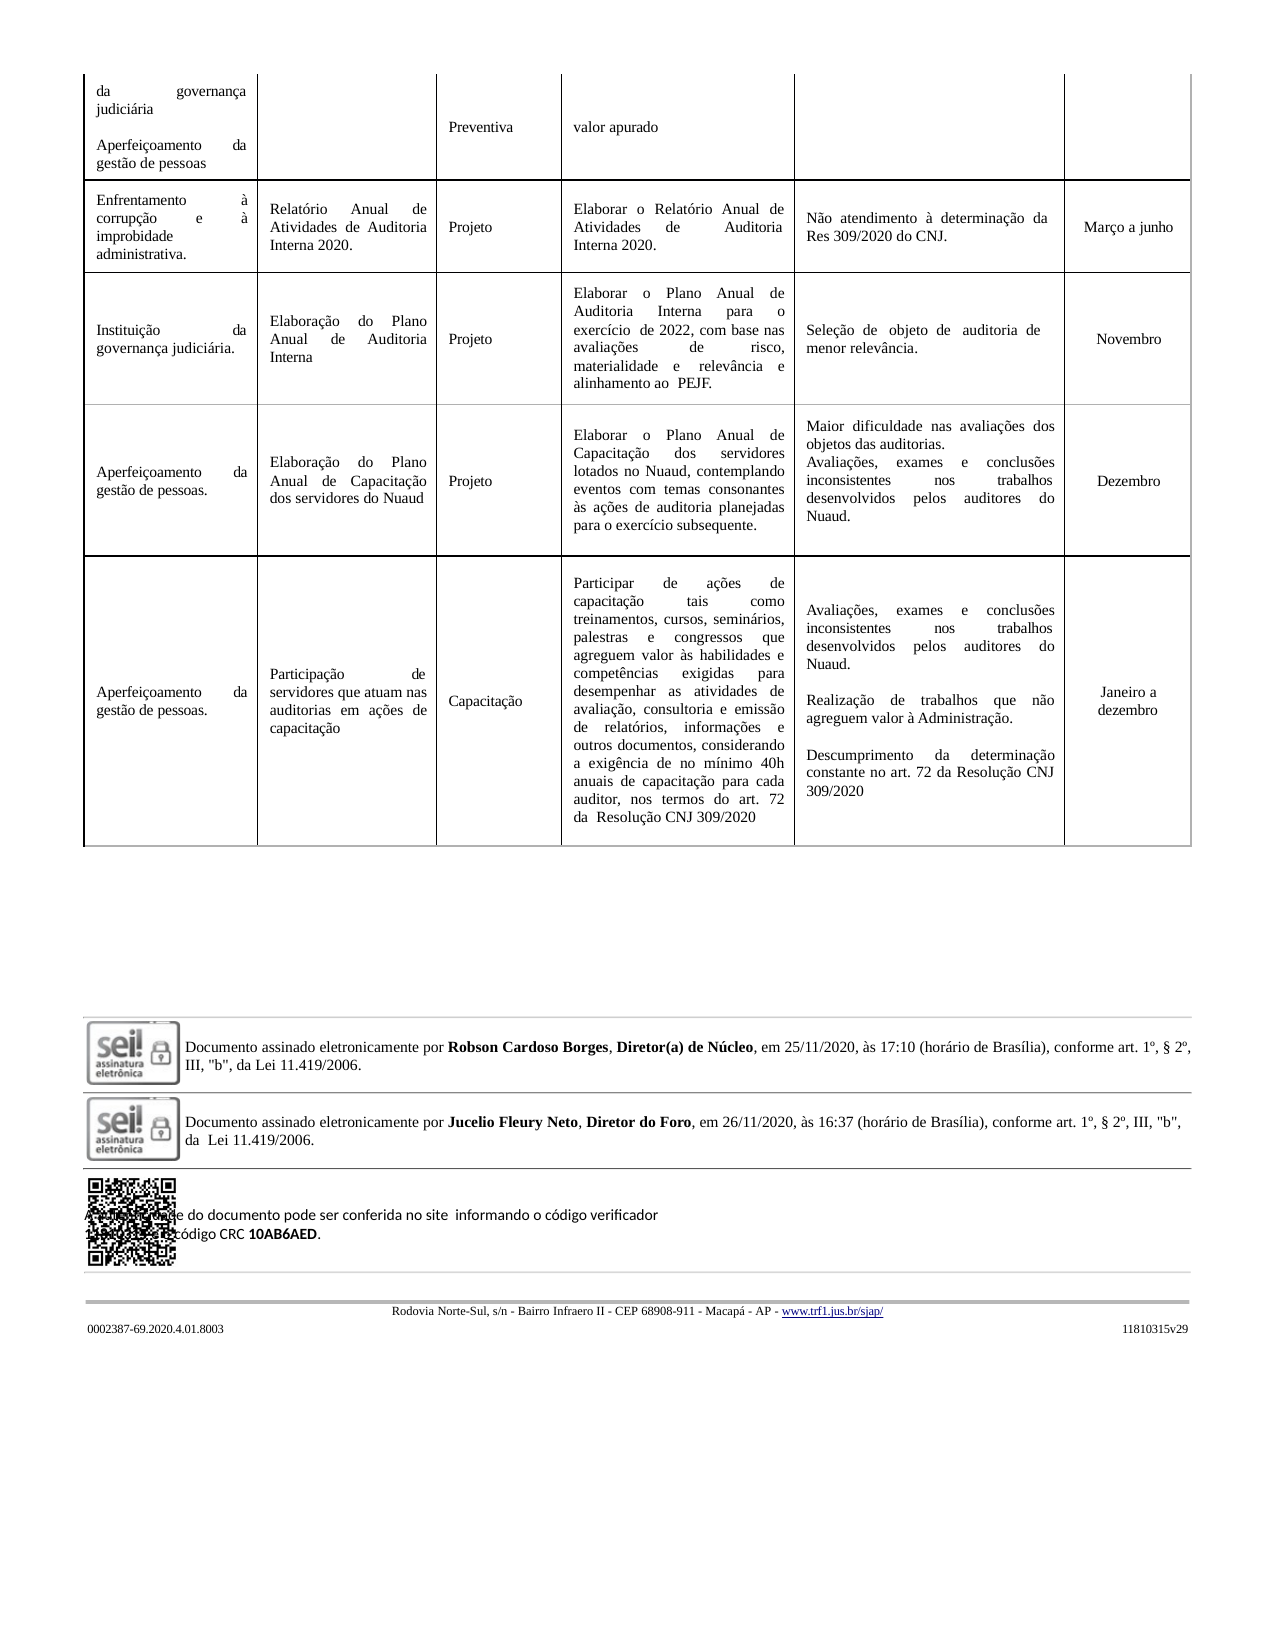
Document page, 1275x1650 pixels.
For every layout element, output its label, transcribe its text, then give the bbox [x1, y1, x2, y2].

table_cell Projeto [437, 273, 561, 404]
table_cell Participação de servidores que atuam nas auditorias em ações de capacitação [258, 557, 436, 845]
picture [86, 1097, 181, 1161]
table_cell Enfrentamento corrupção e improbidade administrativa. [85, 181, 220, 272]
table_cell Instituição da governança judiciária. [85, 273, 257, 404]
table_cell Elaborar o Relatório Anual de Atividades de Auditoria Interna 2020. [562, 181, 794, 272]
table_cell Novembro [1065, 273, 1190, 404]
text Rodovia Norte-Sul, s/n - Bairro Infraero II - CEP 68908-911 - Macapá - AP - www.trf1.jus.br/sjap/ [73, 1299, 1202, 1318]
table_cell Março a junho [1065, 181, 1190, 272]
table_header [795, 74, 1064, 179]
table_cell Elaborar o Plano Anual de Capacitação dos servidores lotados no Nuaud, contemplando eventos com temas consonantes às ações de auditoria planejadas para o exercício subsequente. [562, 405, 794, 555]
table_cell Participar de ações de capacitação tais como treinamentos, cursos, seminários, palestras e congressos que agreguem valor às habilidades e competências exigidas para desempenhar as atividades de avaliação, consultoria e emissão de relatórios, informações e outros documentos, considerando a exigência de no mínimo 40h anuais de capacitação para cada auditor, nos termos do art. 72 da Resolução CNJ 309/2020 [562, 557, 794, 845]
table_cell Relatório Anual de Atividades de Auditoria Interna 2020. [258, 181, 436, 272]
table_header valor apurado [562, 74, 794, 179]
picture [86, 1021, 181, 1085]
table_cell Seleção de objeto de auditoria de menor relevância. [795, 273, 1064, 404]
table_cell Avaliações, exames e conclusões inconsistentes nos trabalhos desenvolvidos pelos auditores do Nuaud. Realização de trabalhos que não agreguem valor à Administração. Descumprimento da determinação constante no art. 72 da Resolução CNJ 309/2020 [795, 557, 1064, 845]
table_cell Projeto [437, 181, 561, 272]
table_cell Aperfeiçoamento gestão de pessoas. [85, 557, 220, 845]
table_cell Projeto [437, 405, 561, 555]
table_cell Capacitação [437, 557, 561, 845]
table_cell Elaboração do Plano Anual de Capacitação dos servidores do Nuaud [258, 405, 436, 555]
table_header Preventiva [437, 74, 561, 179]
table_header [258, 74, 436, 179]
table_cell da [220, 557, 257, 845]
text Documento assinado eletronicamente por Jucelio Fleury Neto, Diretor do Foro, em 26/11/2020, às 16:37 (horário de Brasília), conforme art. 1º, § 2º, III, "b", da Lei 11.419/2006. [185, 1113, 1192, 1149]
table_cell Elaboração do Plano Anual de Auditoria Interna [258, 273, 436, 404]
table_cell Elaborar o Plano Anual de Auditoria Interna para o exercício de 2022, com base nas avaliações de risco, materialidade e relevância e alinhamento ao PEJF. [562, 273, 794, 404]
text 0002387-69.2020.4.01.8003 11810315v29 [73, 1322, 1202, 1336]
table_cell Aperfeiçoamento gestão de pessoas. [85, 405, 220, 555]
table_cell Maior dificuldade nas avaliações dos objetos das auditorias. Avaliações, exames e conclusões inconsistentes nos trabalhos desenvolvidos pelos auditores do Nuaud. [795, 405, 1064, 555]
table_cell da [220, 405, 257, 555]
table_header [1065, 74, 1190, 179]
text Documento assinado eletronicamente por Robson Cardoso Borges, Diretor(a) de Núcleo, em 25/11/2020, às 17:10 (horário de Brasília), conforme art. 1º, § 2º, III, "b", da Lei 11.419/2006. [185, 1037, 1192, 1073]
table_cell Dezembro [1065, 405, 1190, 555]
table_cell Janeiro a dezembro [1065, 557, 1190, 845]
table_header da governança judiciária Aperfeiçoamento da gestão de pessoas [85, 74, 257, 179]
picture [86, 1176, 178, 1268]
table_cell Não atendimento à determinação da Res 309/2020 do CNJ. [795, 181, 1064, 272]
table_cell à à [220, 181, 257, 272]
